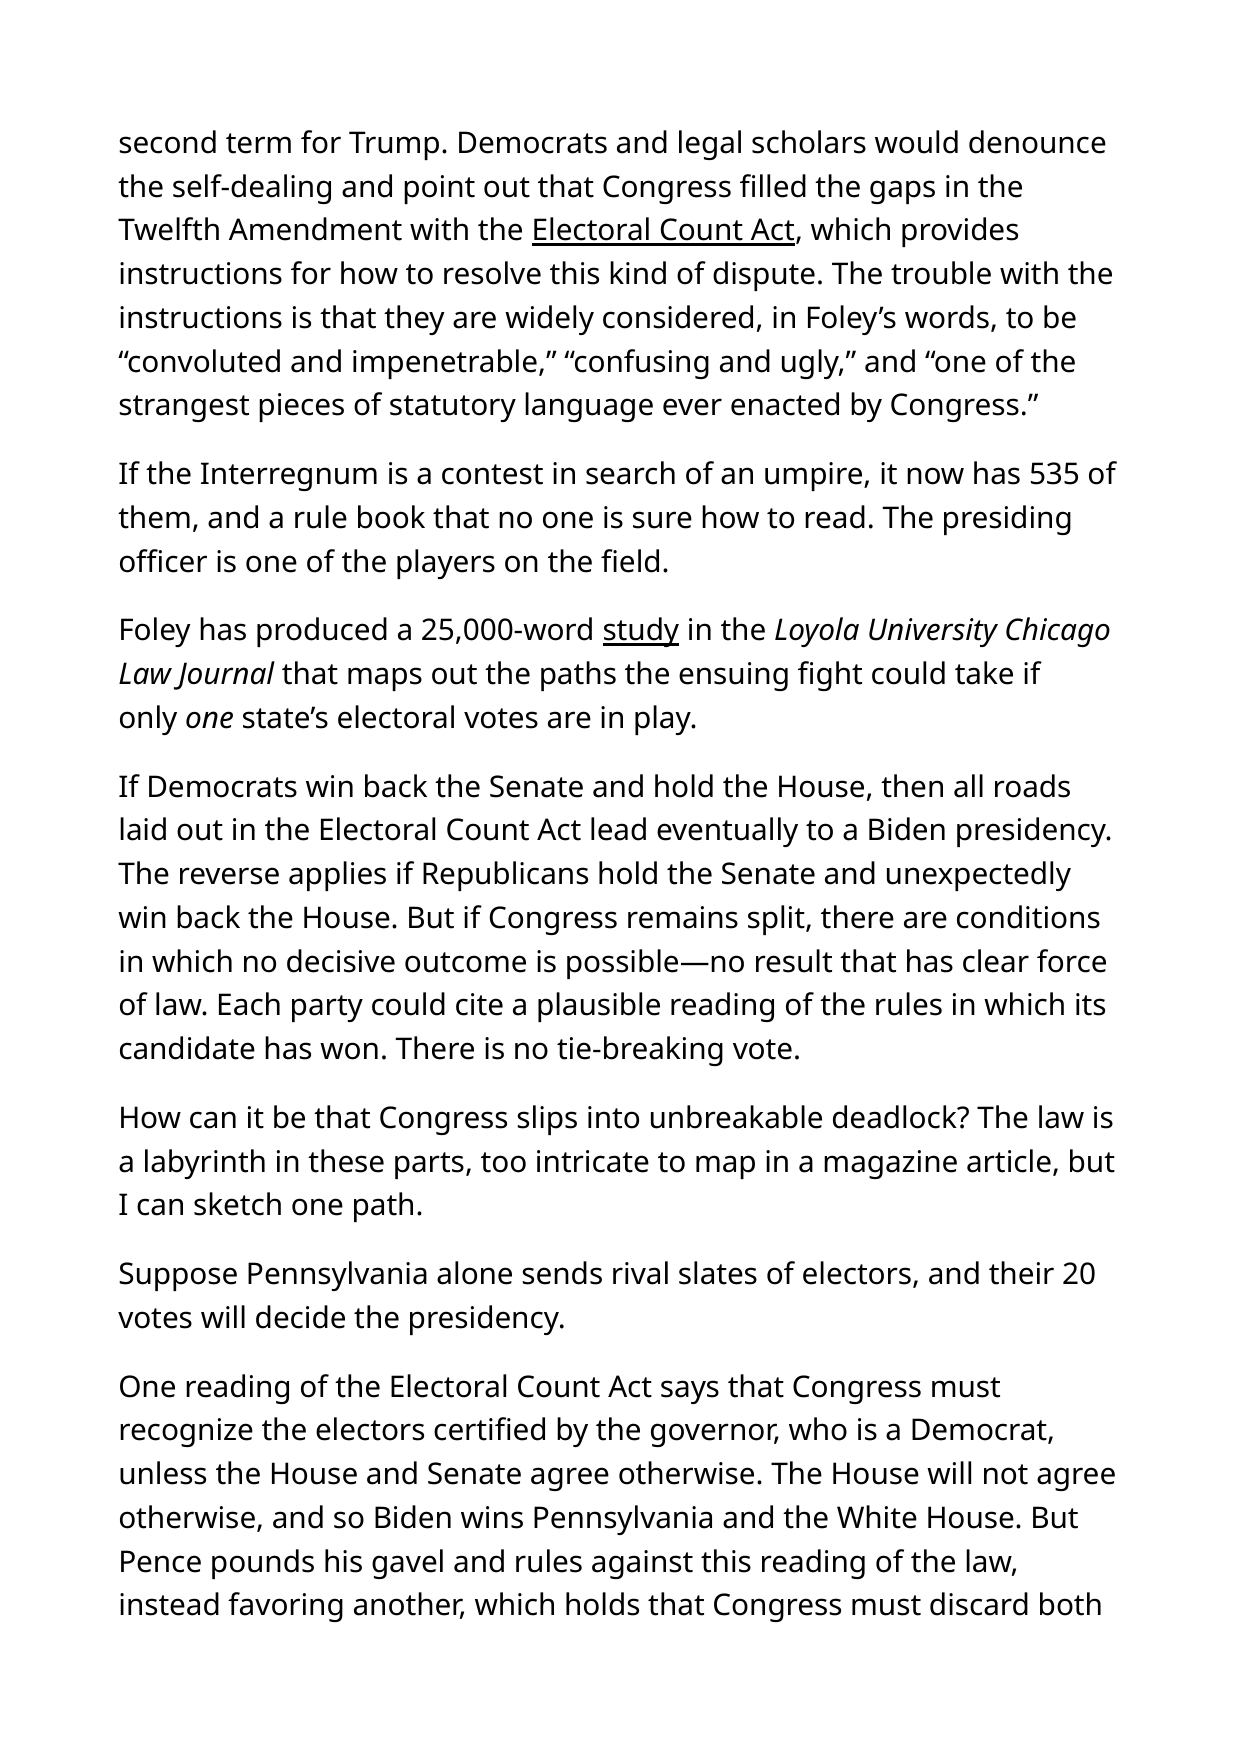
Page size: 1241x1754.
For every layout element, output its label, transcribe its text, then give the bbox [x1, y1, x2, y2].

text If Democrats win back the Senate and hold the House, then all roads laid out in the Electoral Count Act lead eventually to a Biden presidency. The reverse applies if Republicans hold the Senate and unexpectedly win back the House. But if Congress remains split, there are conditions in which no decisive outcome is possible—no result that has clear force of law. Each party could cite a plausible reading of the rules in which its candidate has won. There is no tie-breaking vote. [118, 762, 1122, 1068]
text Foley has produced a 25,000-word study in the Loyola University Chicago Law Journal that maps out the paths the ensuing fight could take if only one state’s electoral votes are in play. [118, 606, 1122, 737]
text second term for Trump. Democrats and legal scholars would denounce the self-dealing and point out that Congress filled the gaps in the Twelfth Amendment with the Electoral Count Act, which provides instructions for how to resolve this kind of dispute. The trouble with the instructions is that they are widely considered, in Foley’s words, to be “convoluted and impenetrable,” “confusing and ugly,” and “one of the strangest pieces of statutory language ever enacted by Congress.” [118, 118, 1122, 424]
text If the Interregnum is a contest in search of an umpire, it now has 535 of them, and a rule book that no one is sure how to read. The presiding officer is one of the players on the field. [118, 449, 1122, 581]
text One reading of the Electoral Count Act says that Congress must recognize the electors certified by the governor, who is a Democrat, unless the House and Senate agree otherwise. The House will not agree otherwise, and so Biden wins Pennsylvania and the White House. But Pence pounds his gavel and rules against this reading of the law, instead favoring another, which holds that Congress must discard both [118, 1362, 1122, 1624]
text How can it be that Congress slips into unbreakable deadlock? The law is a labyrinth in these parts, too intricate to map in a magazine article, but I can sketch one path. [118, 1093, 1122, 1224]
text Suppose Pennsylvania alone sends rival slates of electors, and their 20 votes will decide the presidency. [118, 1249, 1122, 1337]
